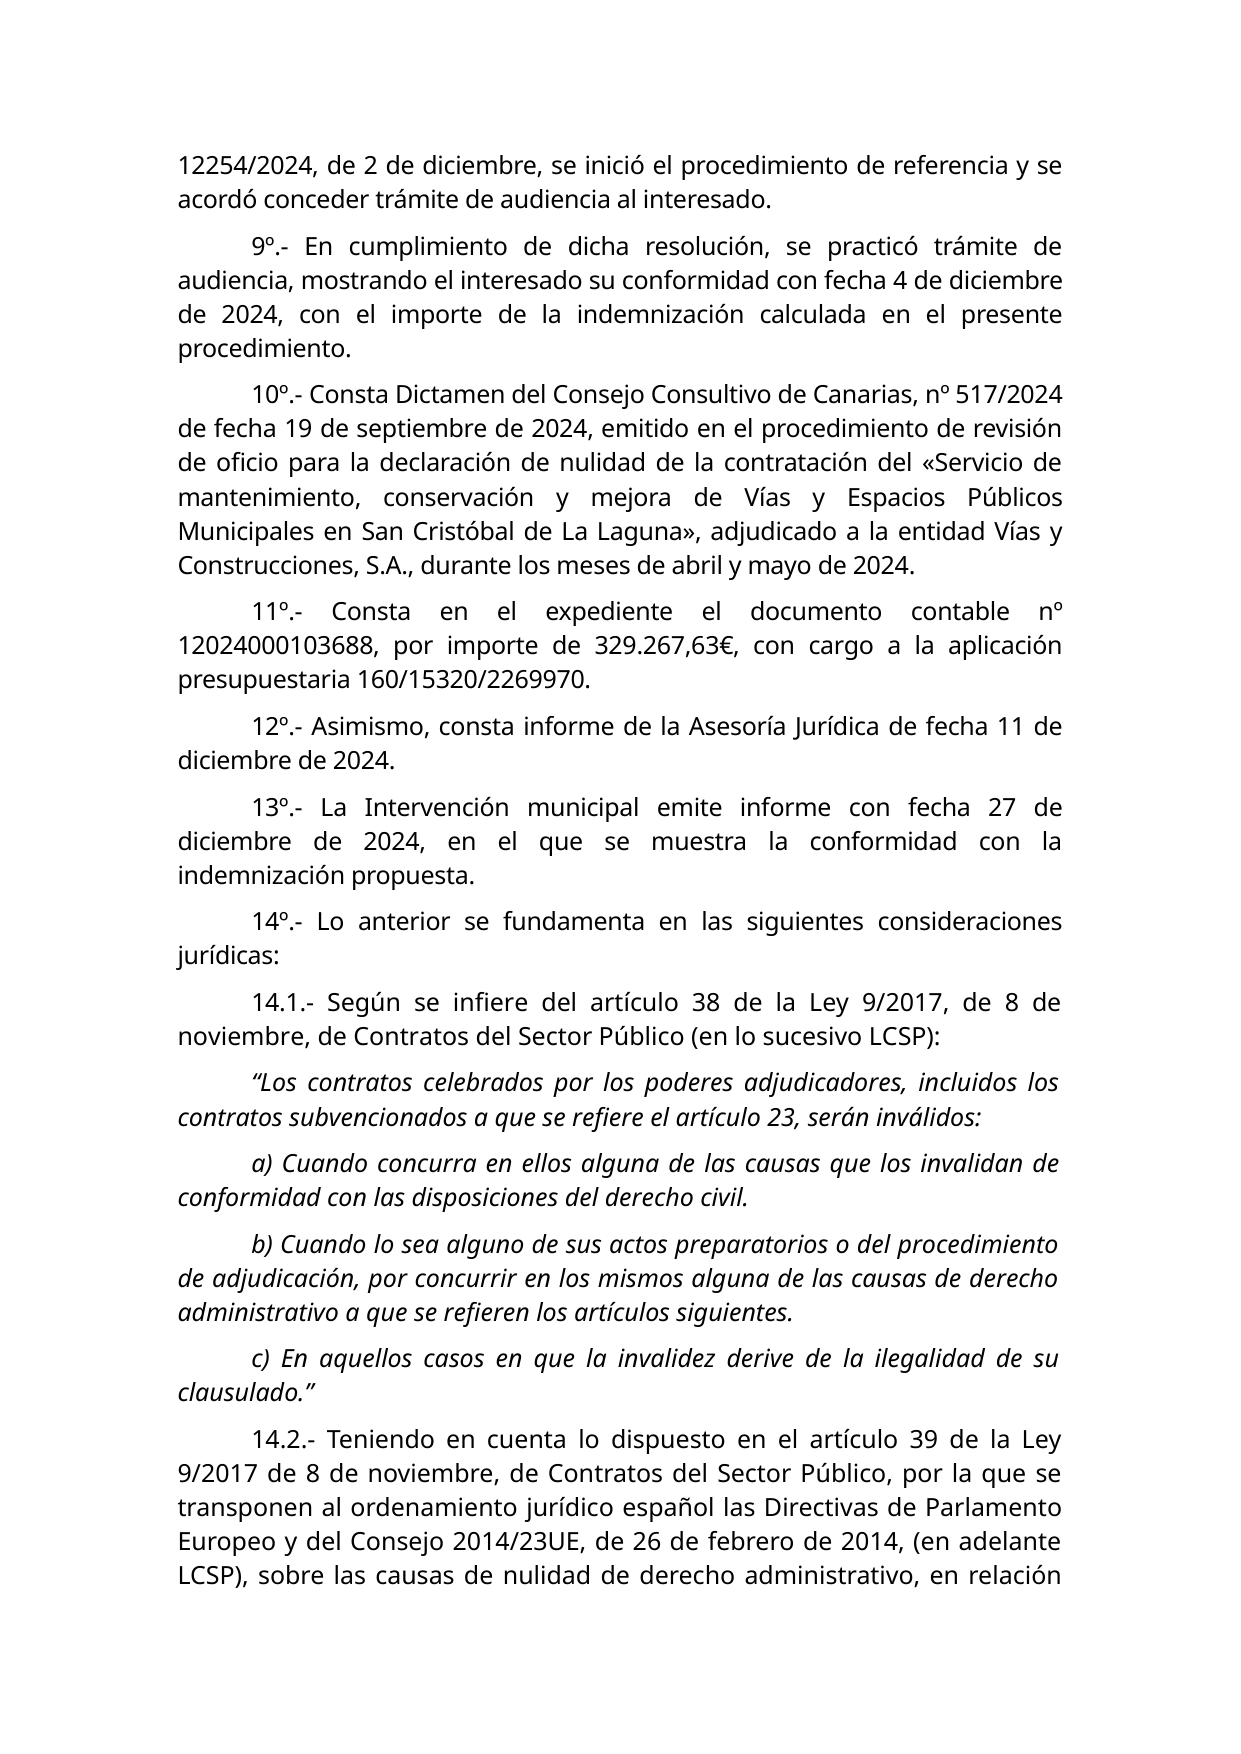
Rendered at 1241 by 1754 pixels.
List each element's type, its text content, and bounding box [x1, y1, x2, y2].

text 9º.- En cumplimiento de dicha resolución, se practicó trámite de audiencia, mostrando el interesado su conformidad con fecha 4 de diciembre de 2024, con el importe de la indemnización calculada en el presente procedimiento. [177, 228, 1063, 364]
text 12º.- Asimismo, consta informe de la Asesoría Jurídica de fecha 11 de diciembre de 2024. [177, 708, 1063, 777]
text 13º.- La Intervención municipal emite informe con fecha 27 de diciembre de 2024, en el que se muestra la conformidad con la indemnización propuesta. [177, 789, 1063, 891]
text 12254/2024, de 2 de diciembre, se inició el procedimiento de referencia y se acordó conceder trámite de audiencia al interesado. [177, 148, 1063, 216]
text a) Cuando concurra en ellos alguna de las causas que los invalidan de conformidad con las disposiciones del derecho civil. [177, 1146, 1063, 1214]
text 14.1.- Según se infiere del artículo 38 de la Ley 9/2017, de 8 de noviembre, de Contratos del Sector Público (en lo sucesivo LCSP): [177, 984, 1063, 1053]
text 11º.- Consta en el expediente el documento contable nº 12024000103688, por importe de 329.267,63€, con cargo a la aplicación presupuestaria 160/15320/2269970. [177, 594, 1063, 696]
text “Los contratos celebrados por los poderes adjudicadores, incluidos los contratos subvencionados a que se refiere el artículo 23, serán inválidos: [177, 1065, 1063, 1133]
text 14º.- Lo anterior se fundamenta en las siguientes consideraciones jurídicas: [177, 904, 1063, 972]
text c) En aquellos casos en que la invalidez derive de la ilegalidad de su clausulado.” [177, 1341, 1063, 1409]
text 14.2.- Teniendo en cuenta lo dispuesto en el artículo 39 de la Ley 9/2017 de 8 de noviembre, de Contratos del Sector Público, por la que se transponen al ordenamiento jurídico español las Directivas de Parlamento Europeo y del Consejo 2014/23UE, de 26 de febrero de 2014, (en adelante LCSP), sobre las causas de nulidad de derecho administrativo, en relación [177, 1422, 1063, 1592]
text b) Cuando lo sea alguno de sus actos preparatorios o del procedimiento de adjudicación, por concurrir en los mismos alguna de las causas de derecho administrativo a que se refieren los artículos siguientes. [177, 1226, 1063, 1328]
text 10º.- Consta Dictamen del Consejo Consultivo de Canarias, nº 517/2024 de fecha 19 de septiembre de 2024, emitido en el procedimiento de revisión de oficio para la declaración de nulidad de la contratación del «Servicio de mantenimiento, conservación y mejora de Vías y Espacios Públicos Municipales en San Cristóbal de La Laguna», adjudicado a la entidad Vías y Construcciones, S.A., durante los meses de abril y mayo de 2024. [177, 377, 1063, 581]
